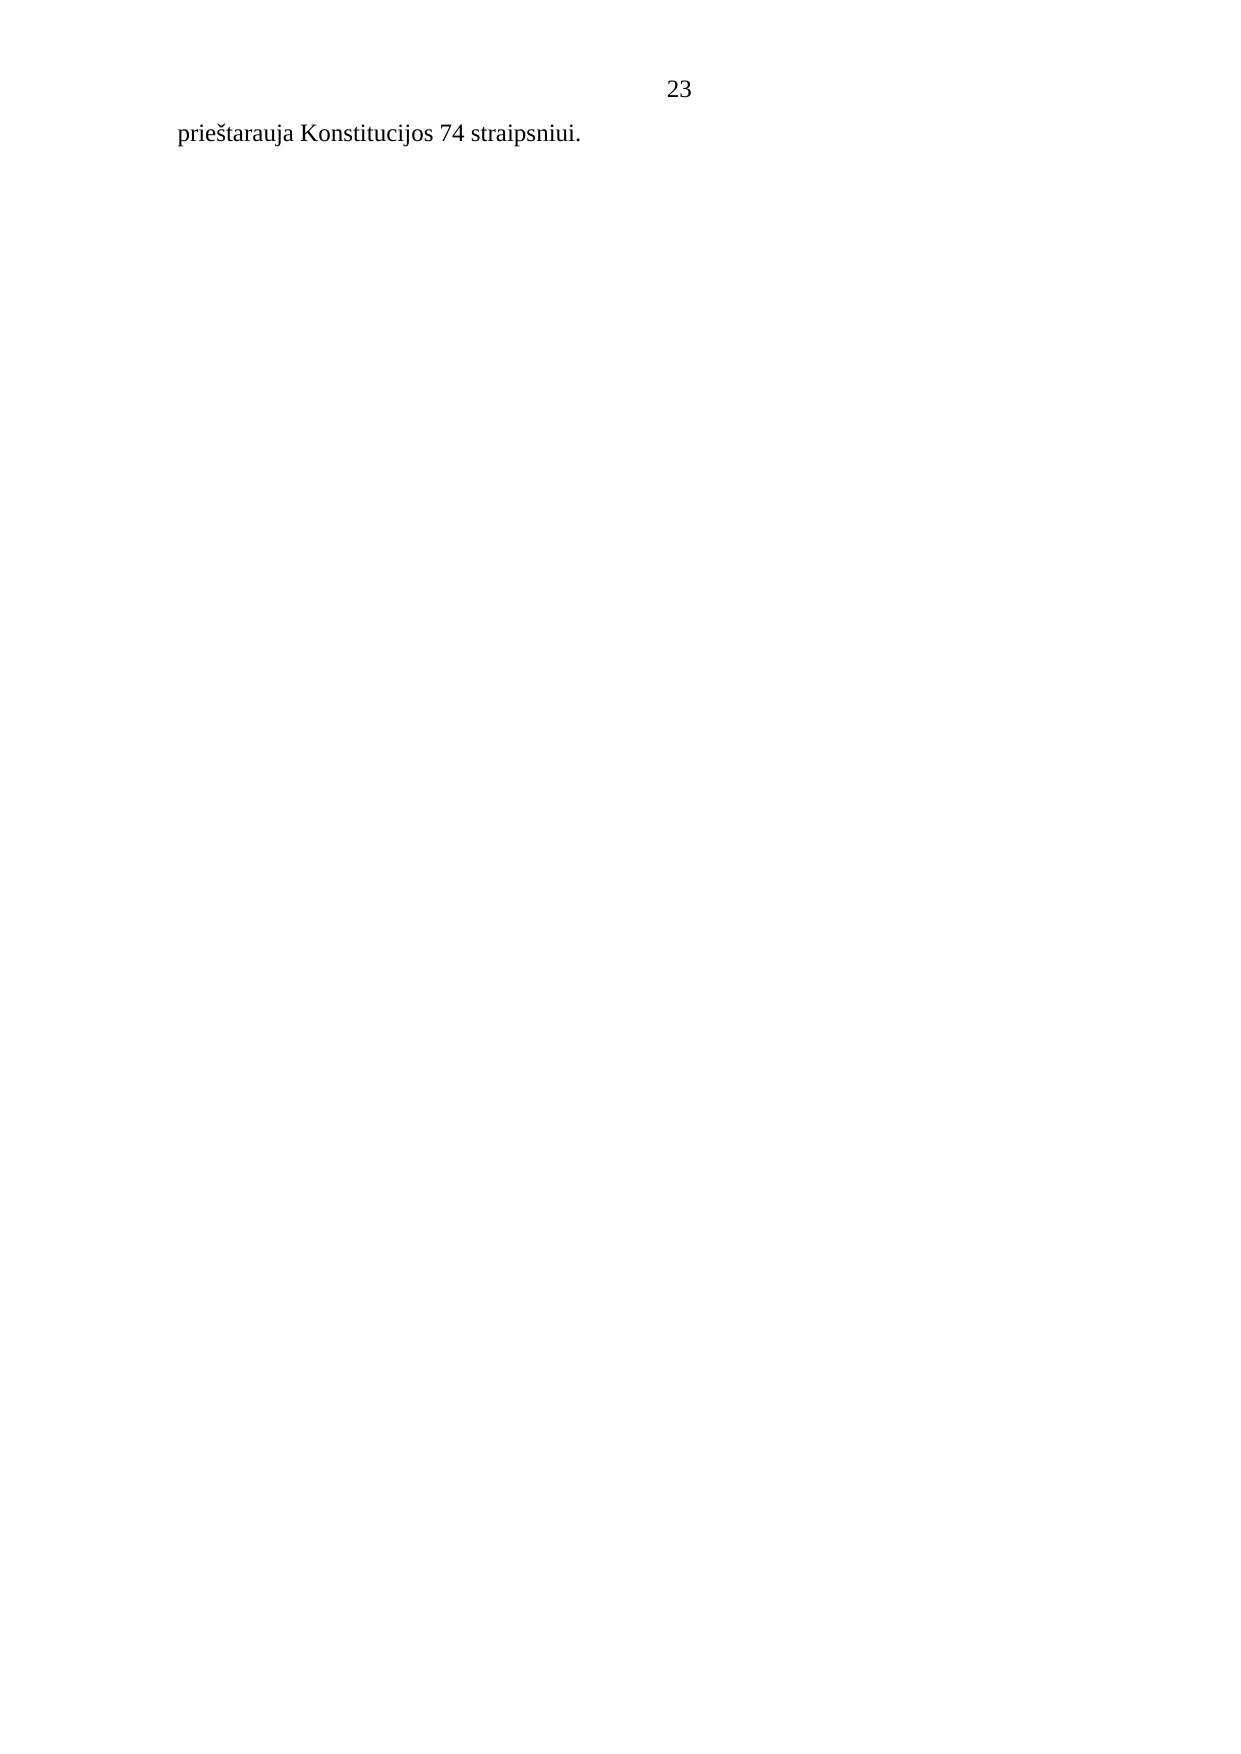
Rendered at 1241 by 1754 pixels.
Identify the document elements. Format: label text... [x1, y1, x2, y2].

text prieštarauja Konstitucijos 74 straipsniui. [177, 118, 1181, 147]
